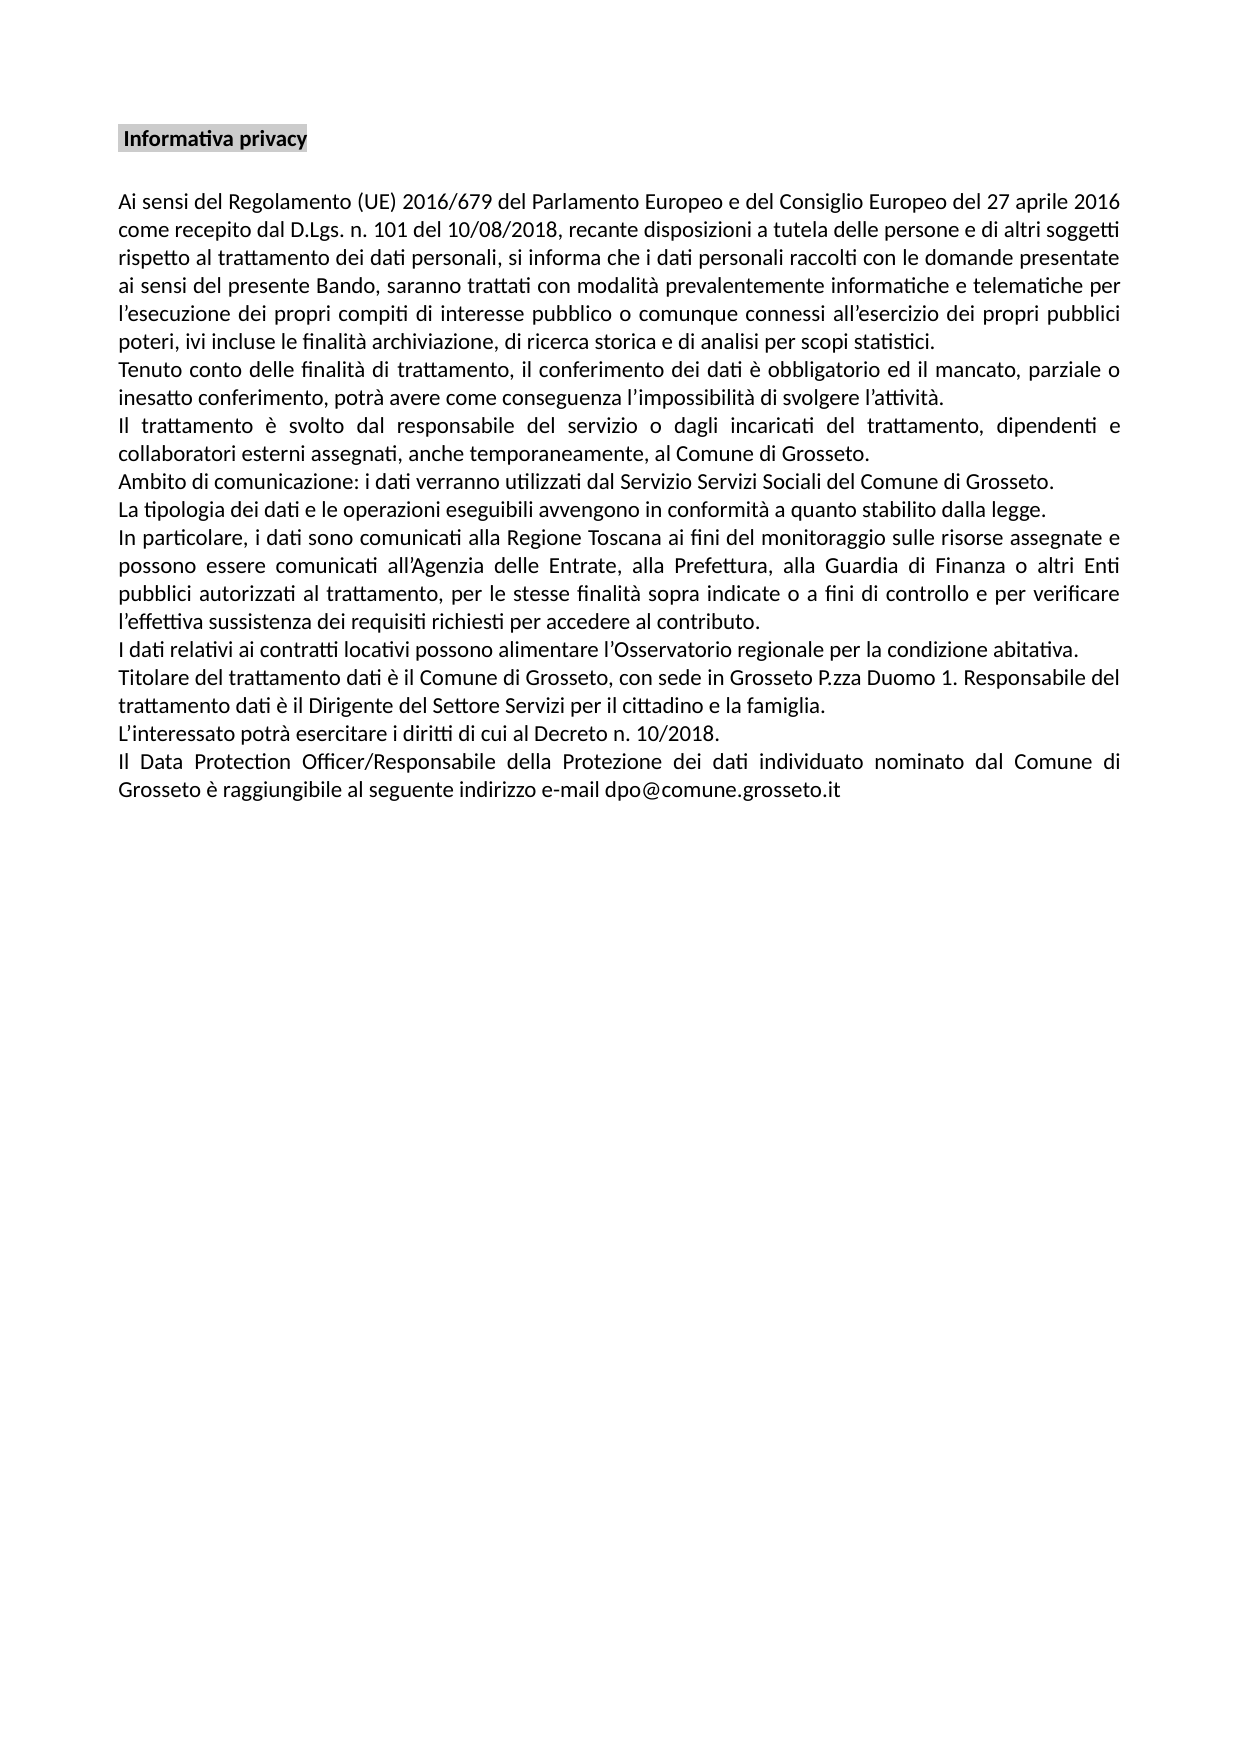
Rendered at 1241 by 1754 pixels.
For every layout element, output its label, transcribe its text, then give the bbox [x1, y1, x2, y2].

text Tenuto conto delle finalità di trattamento, il conferimento dei dati è obbligatorio ed il mancato, parziale o inesatto conferimento, potrà avere come conseguenza l’impossibilità di svolgere l’attività. [118, 355, 1122, 411]
text In particolare, i dati sono comunicati alla Regione Toscana ai fini del monitoraggio sulle risorse assegnate e possono essere comunicati all’Agenzia delle Entrate, alla Prefettura, alla Guardia di Finanza o altri Enti pubblici autorizzati al trattamento, per le stesse finalità sopra indicate o a fini di controllo e per verificare l’effettiva sussistenza dei requisiti richiesti per accedere al contributo. [118, 523, 1122, 635]
text L’interessato potrà esercitare i diritti di cui al Decreto n. 10/2018. [118, 719, 1122, 747]
text Ambito di comunicazione: i dati verranno utilizzati dal Servizio Servizi Sociali del Comune di Grosseto. [118, 467, 1122, 495]
text Il Data Protection Officer/Responsabile della Protezione dei dati individuato nominato dal Comune di Grosseto è raggiungibile al seguente indirizzo e-mail dpo@comune.grosseto.it [118, 747, 1122, 803]
text La tipologia dei dati e le operazioni eseguibili avvengono in conformità a quanto stabilito dalla legge. [118, 495, 1122, 523]
text Titolare del trattamento dati è il Comune di Grosseto, con sede in Grosseto P.zza Duomo 1. Responsabile del trattamento dati è il Dirigente del Settore Servizi per il cittadino e la famiglia. [118, 663, 1122, 719]
text Informativa privacy [118, 124, 1122, 152]
text I dati relativi ai contratti locativi possono alimentare l’Osservatorio regionale per la condizione abitativa. [118, 635, 1122, 663]
text Il trattamento è svolto dal responsabile del servizio o dagli incaricati del trattamento, dipendenti e collaboratori esterni assegnati, anche temporaneamente, al Comune di Grosseto. [118, 411, 1122, 467]
text Ai sensi del Regolamento (UE) 2016/679 del Parlamento Europeo e del Consiglio Europeo del 27 aprile 2016 come recepito dal D.Lgs. n. 101 del 10/08/2018, recante disposizioni a tutela delle persone e di altri soggetti rispetto al trattamento dei dati personali, si informa che i dati personali raccolti con le domande presentate ai sensi del presente Bando, saranno trattati con modalità prevalentemente informatiche e telematiche per l’esecuzione dei propri compiti di interesse pubblico o comunque connessi all’esercizio dei propri pubblici poteri, ivi incluse le finalità archiviazione, di ricerca storica e di analisi per scopi statistici. [118, 187, 1122, 355]
